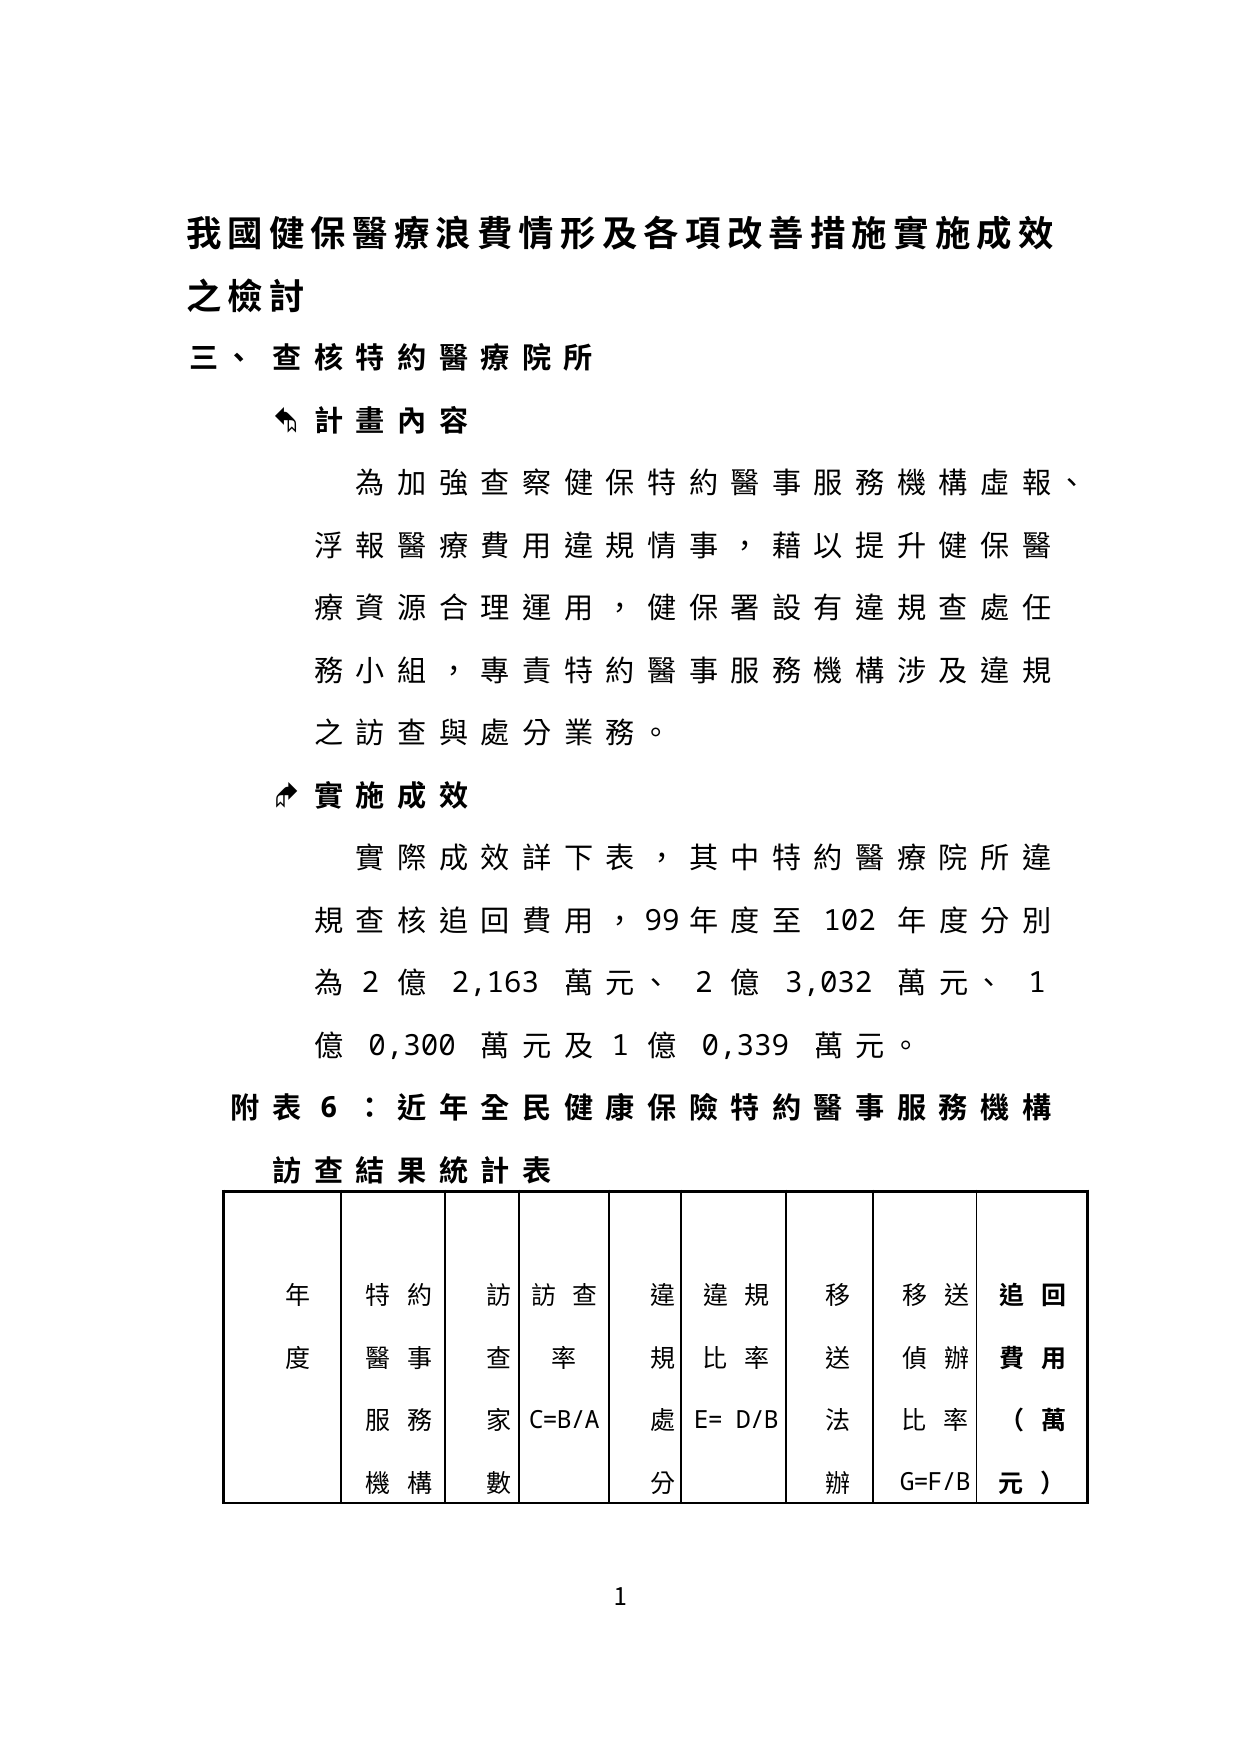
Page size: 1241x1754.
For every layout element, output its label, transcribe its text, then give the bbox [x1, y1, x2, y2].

text 實施成效 [242, 752, 1058, 814]
table_header 移送偵辦比率 G=F/B [874, 1193, 976, 1502]
table_header 特約醫事服務機構家數A [342, 1193, 444, 1502]
table_header 訪查率 C=B/A [520, 1193, 608, 1502]
table_header 移送法辦 [787, 1193, 872, 1502]
text 附表6：近年全民健康保險特約醫事服務機構訪查結果統計表 [210, 1064, 1058, 1189]
text 計畫內容 [242, 377, 1058, 439]
text 為加強查察健保特約醫事服務機構虛報、浮報醫療費用違規情事，藉以提升健保醫療資源合理運用，健保署設有違規查處任務小組，專責特約醫事服務機構涉及違規之訪查與處分業務。 [271, 439, 1058, 752]
table_header 訪查家數 [446, 1193, 518, 1502]
text 實際成效詳下表，其中特約醫療院所違規查核追回費用，99年度至102年度分別為2億2,163萬元、2億3,032萬元、1億0,300萬元及1億0,339萬元。 [271, 814, 1058, 1064]
table_header 年度 [225, 1193, 340, 1502]
text 我國健保醫療浪費情形及各項改善措施實施成效之檢討 [183, 189, 1058, 314]
table_header 違規比率 E= D/B [682, 1193, 785, 1502]
table_header 追回費用（萬元） [977, 1193, 1086, 1502]
table_header 違規處分 [610, 1193, 680, 1502]
text 三、查核特約醫療院所 [183, 314, 1058, 377]
